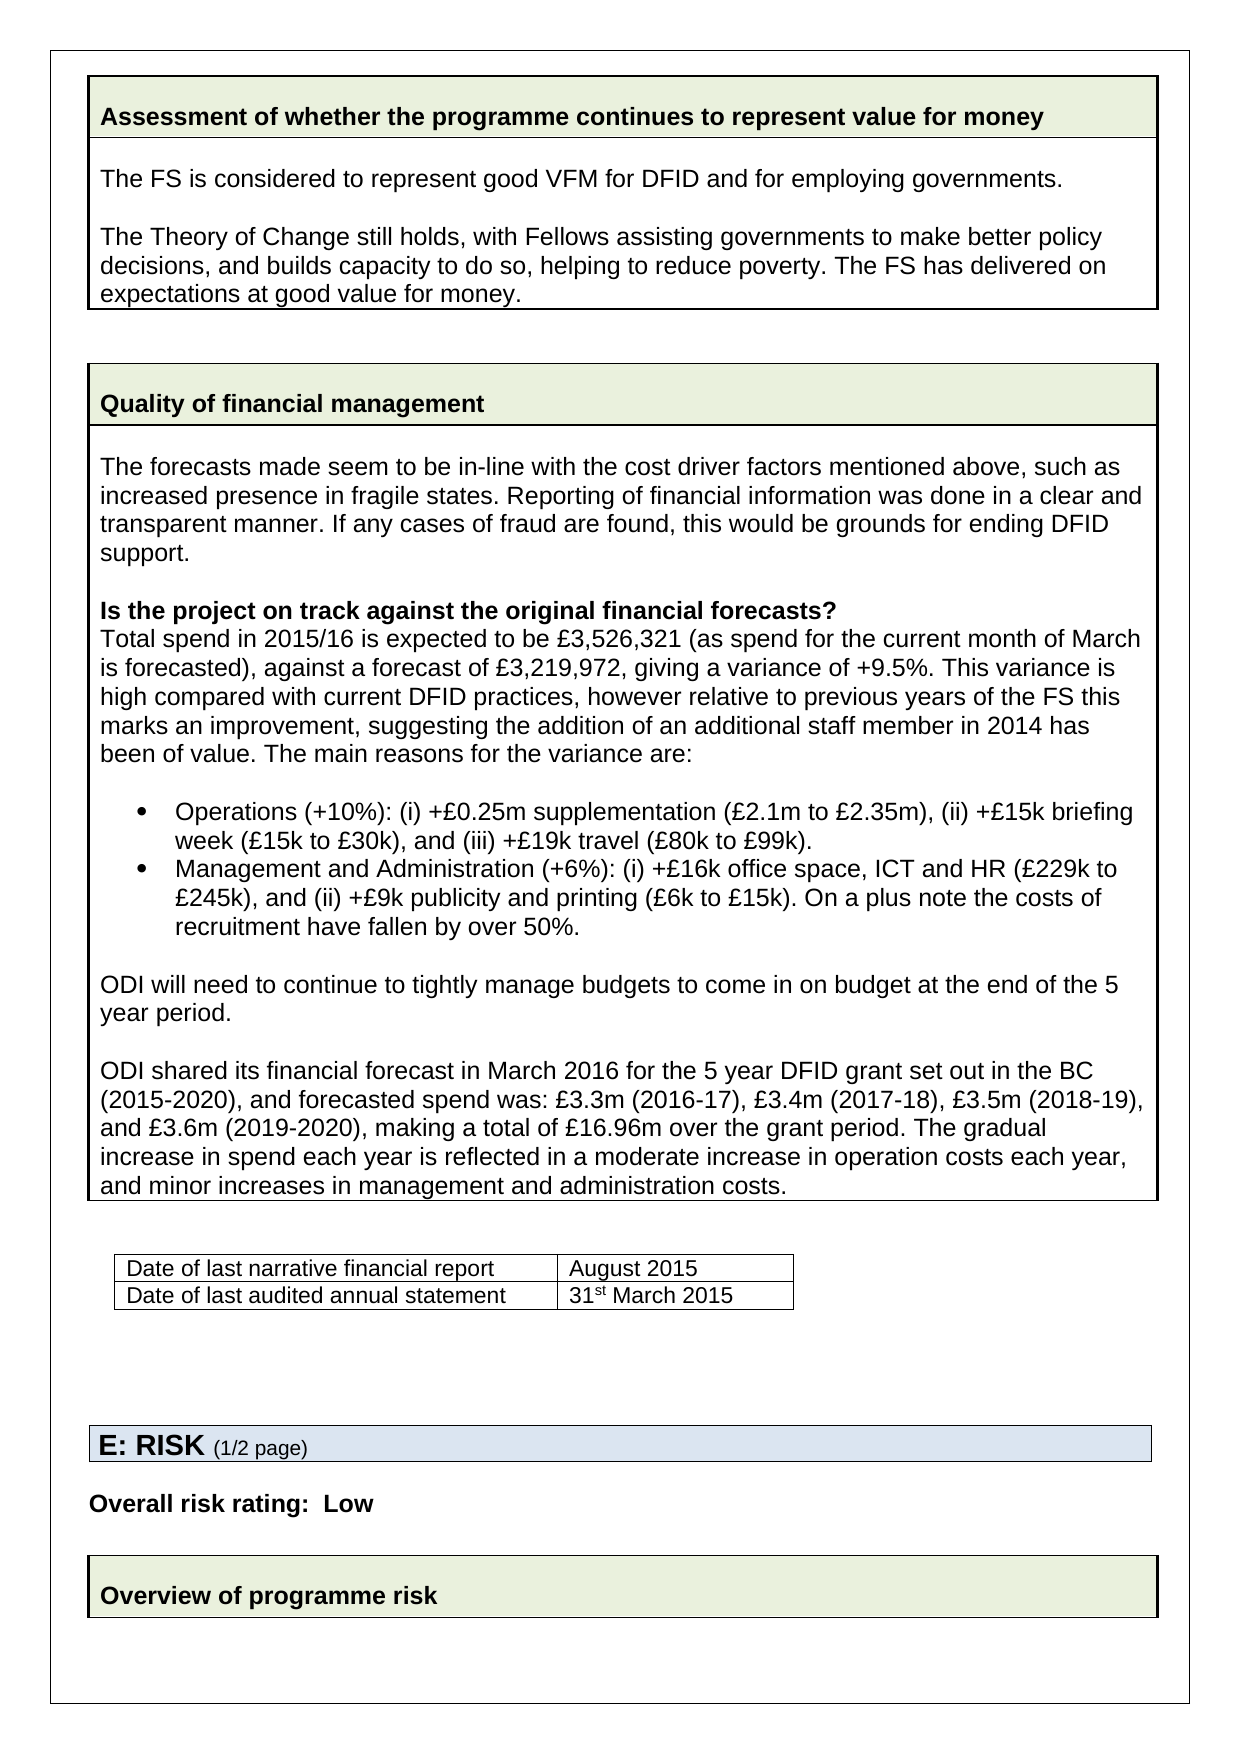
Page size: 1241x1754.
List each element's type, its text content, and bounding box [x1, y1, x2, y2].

table_header August 2015 [558, 1255, 793, 1281]
table_header Overview of programme risk [90, 1556, 1156, 1616]
table_cell The FS is considered to represent good VFM for DFID and for employing governments. The Theory of Change still holds, with Fellows assisting governments to make better policy decisions, and builds capacity to do so, helping to reduce poverty. The FS has delivered on expectations at good value for money. [90, 138, 1156, 308]
table_cell Date of last audited annual statement [115, 1282, 557, 1309]
text Overall risk rating: Low [89, 1489, 1152, 1517]
table_header Date of last narrative financial report [115, 1255, 557, 1281]
table_cell The forecasts made seem to be in-line with the cost driver factors mentioned above, such as increased presence in fragile states. Reporting of financial information was done in a clear and transparent manner. If any cases of fraud are found, this would be grounds for ending DFID support. Is the project on track against the original financial forecasts? Total spend in 2015/16 is expected to be £3,526,321 (as spend for the current month of March is forecasted), against a forecast of £3,219,972, giving a variance of +9.5%. This variance is high compared with current DFID practices, however relative to previous years of the FS this marks an improvement, suggesting the addition of an additional staff member in 2014 has been of value. The main reasons for the variance are: Operations (+10%): (i) +£0.25m supplementation (£2.1m to £2.35m), (ii) +£15k briefing week (£15k to £30k), and (iii) +£19k travel (£80k to £99k). Management and Administration (+6%): (i) +£16k office space, ICT and HR (£229k to £245k), and (ii) +£9k publicity and printing (£6k to £15k). On a plus note the costs of recruitment have fallen by over 50%. ODI will need to continue to tightly manage budgets to come in on budget at the end of the 5 year period. ODI shared its financial forecast in March 2016 for the 5 year DFID grant set out in the BC (2015-2020), and forecasted spend was: £3.3m (2016-17), £3.4m (2017-18), £3.5m (2018-19), and £3.6m (2019-2020), making a total of £16.96m over the grant period. The gradual increase in spend each year is reflected in a moderate increase in operation costs each year, and minor increases in management and administration costs. [90, 426, 1156, 1199]
subtitle E: RISK (1/2 page) [90, 1426, 1151, 1461]
table_header Assessment of whether the programme continues to represent value for money [90, 77, 1156, 136]
table_cell 31st March 2015 [558, 1282, 793, 1309]
table_header Quality of financial management [90, 364, 1156, 424]
